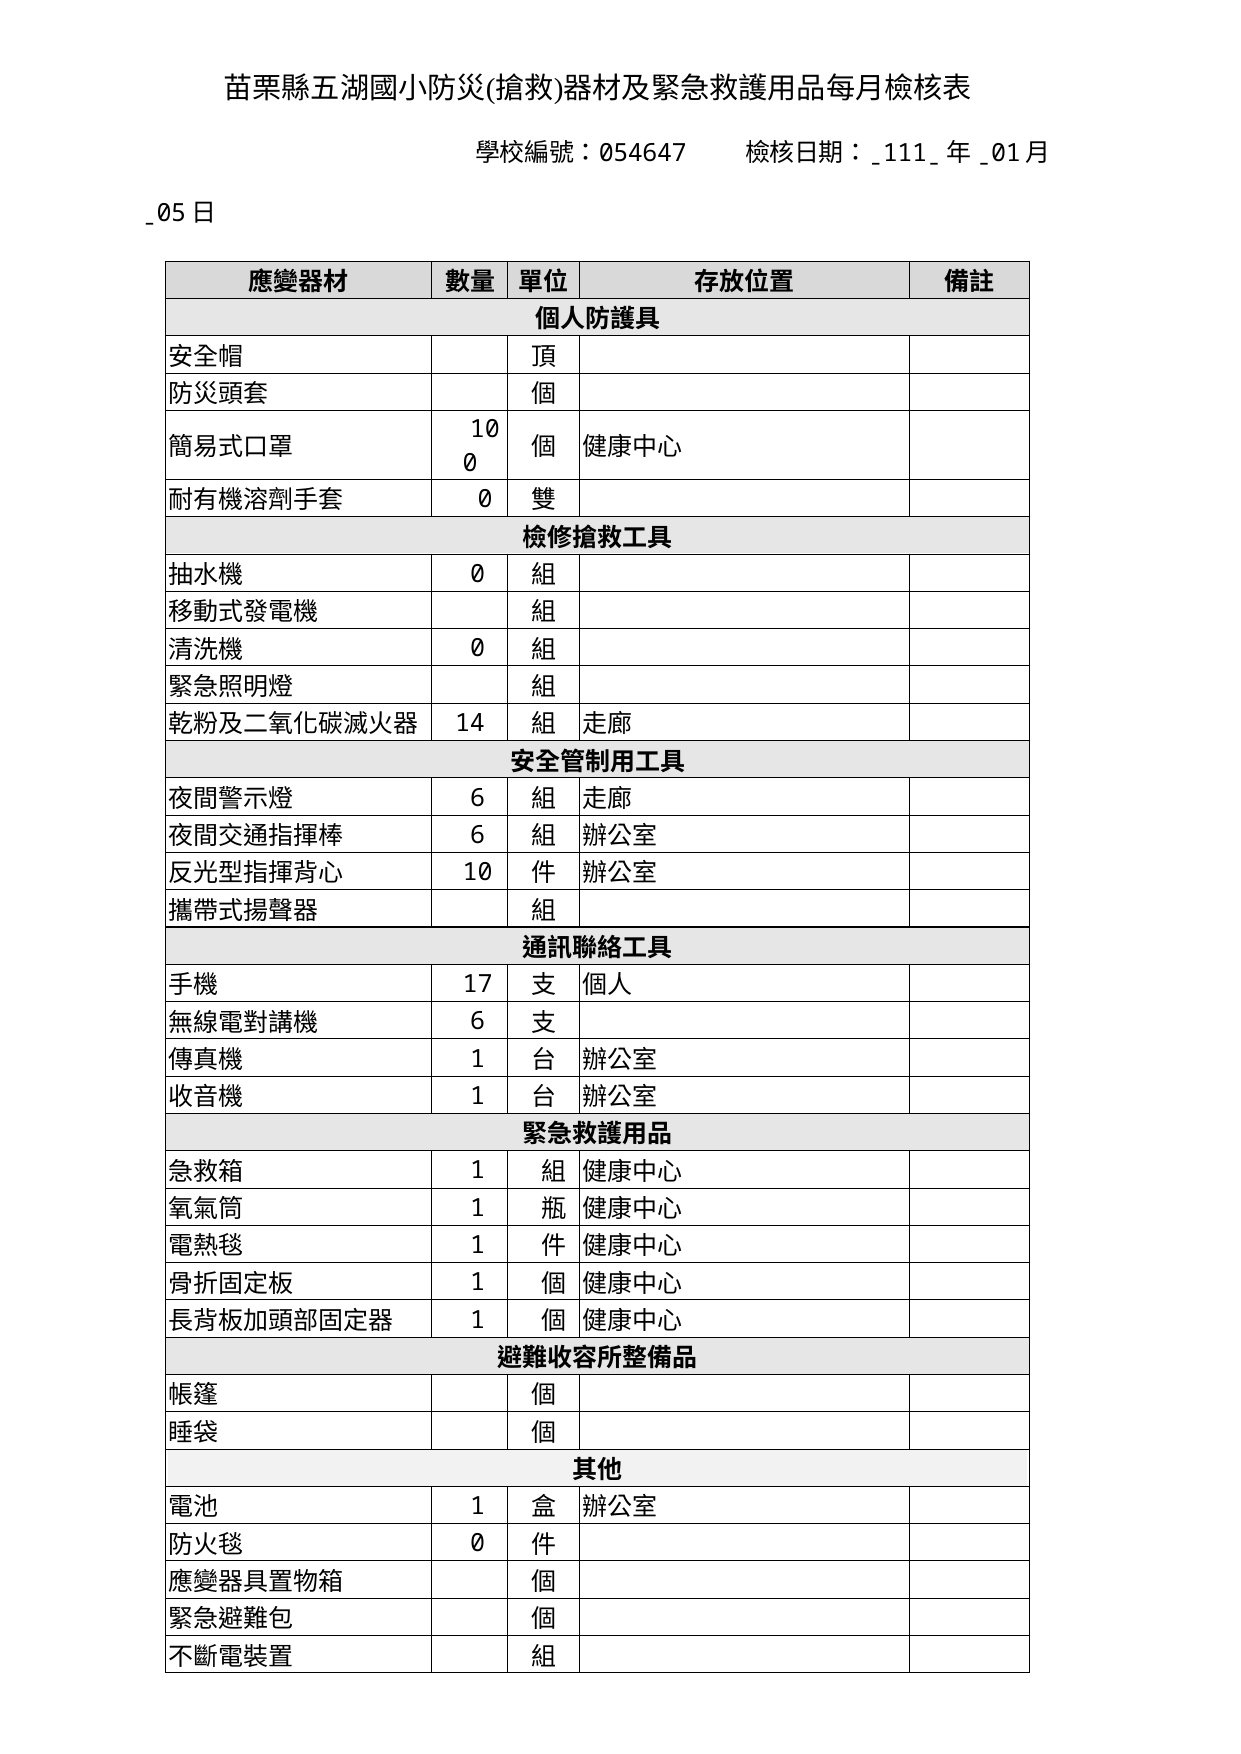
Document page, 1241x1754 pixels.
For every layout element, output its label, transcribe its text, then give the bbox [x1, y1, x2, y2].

table_cell [910, 1039, 1029, 1076]
table_cell 0 [432, 480, 507, 516]
table_cell 健康中心 [580, 411, 909, 479]
table_cell [580, 1375, 909, 1411]
table_cell [910, 592, 1029, 628]
table_cell [432, 1375, 507, 1411]
table_cell [580, 592, 909, 628]
table_cell 電池 [166, 1487, 431, 1523]
table_cell [910, 1226, 1029, 1262]
table_cell 個 [508, 1412, 579, 1448]
table_cell [910, 1002, 1029, 1038]
table_cell 組 [508, 592, 579, 628]
table_cell 組 [508, 890, 579, 926]
table_cell [910, 411, 1029, 479]
table_cell 氧氣筒 [166, 1189, 431, 1225]
table_cell 個 [508, 374, 579, 410]
table_cell 1 [432, 1189, 507, 1225]
table_cell 個 [508, 411, 579, 479]
table_cell 電熱毯 [166, 1226, 431, 1262]
table_cell [910, 555, 1029, 591]
table_cell 耐有機溶劑手套 [166, 480, 431, 516]
table_cell 6 [432, 778, 507, 814]
table_cell 組 [508, 666, 579, 703]
table_cell 1 [432, 1039, 507, 1076]
table_cell 個 [508, 1561, 579, 1598]
table_cell 支 [508, 1002, 579, 1038]
table_cell 安全管制用工具 [166, 741, 1029, 777]
table_cell [432, 666, 507, 703]
table_cell 移動式發電機 [166, 592, 431, 628]
table_cell 1 [432, 1487, 507, 1523]
table_cell 件 [508, 853, 579, 889]
table_cell [580, 890, 909, 926]
table_cell [580, 666, 909, 703]
table_cell 組 [508, 704, 579, 740]
table_header 單位 [508, 262, 579, 298]
table_cell 睡袋 [166, 1412, 431, 1448]
table_cell 簡易式口罩 [166, 411, 431, 479]
text 學校編號：054647 檢核日期：ˍ111ˍ年ˍ01月ˍ05日 [142, 107, 1053, 232]
table_cell 0 [432, 1524, 507, 1560]
table_cell [580, 555, 909, 591]
table_cell [910, 1524, 1029, 1560]
table_cell 台 [508, 1077, 579, 1113]
table_cell [910, 1189, 1029, 1225]
table_cell 1 [432, 1226, 507, 1262]
table_cell 辦公室 [580, 853, 909, 889]
table_cell 檢修搶救工具 [166, 517, 1029, 553]
table_cell 乾粉及二氧化碳滅火器 [166, 704, 431, 740]
table_cell [580, 1561, 909, 1598]
table_cell 組 [508, 816, 579, 852]
table_cell 0 [432, 629, 507, 665]
table_cell 辦公室 [580, 1487, 909, 1523]
table_cell 個 [508, 1375, 579, 1411]
table_cell 個 [508, 1599, 579, 1635]
table_cell 組 [508, 629, 579, 665]
table_cell 應變器具置物箱 [166, 1561, 431, 1598]
table_cell 攜帶式揚聲器 [166, 890, 431, 926]
table_cell 健康中心 [580, 1151, 909, 1187]
table_cell 件 [508, 1226, 579, 1262]
table_cell 反光型指揮背心 [166, 853, 431, 889]
table_cell [910, 778, 1029, 814]
table_cell 手機 [166, 965, 431, 1001]
table_cell [910, 1077, 1029, 1113]
table_cell 緊急照明燈 [166, 666, 431, 703]
table_cell 組 [508, 555, 579, 591]
table_cell 台 [508, 1039, 579, 1076]
table_cell [432, 1561, 507, 1598]
table_cell [580, 336, 909, 372]
table_cell 辦公室 [580, 1039, 909, 1076]
table_cell 夜間交通指揮棒 [166, 816, 431, 852]
table_cell 安全帽 [166, 336, 431, 372]
table_cell [580, 1524, 909, 1560]
table_cell [910, 890, 1029, 926]
table_cell [910, 1599, 1029, 1635]
table_cell [580, 1636, 909, 1672]
table_cell 組 [508, 1151, 579, 1187]
table_cell [910, 666, 1029, 703]
table_cell 夜間警示燈 [166, 778, 431, 814]
table_cell 通訊聯絡工具 [166, 928, 1029, 964]
table_cell 1 [432, 1077, 507, 1113]
table_cell 抽水機 [166, 555, 431, 591]
table_cell 骨折固定板 [166, 1263, 431, 1299]
table_cell 0 [432, 555, 507, 591]
table_cell 個人 [580, 965, 909, 1001]
table_cell 緊急救護用品 [166, 1114, 1029, 1150]
table_header 數量 [432, 262, 507, 298]
table_cell [910, 1263, 1029, 1299]
table_cell 健康中心 [580, 1189, 909, 1225]
table_header 應變器材 [166, 262, 431, 298]
table_cell [432, 1636, 507, 1672]
table_cell [910, 1412, 1029, 1448]
table_cell [910, 1151, 1029, 1187]
table_cell 帳篷 [166, 1375, 431, 1411]
table_cell 1 [432, 1300, 507, 1337]
table_cell 瓶 [508, 1189, 579, 1225]
table_cell [910, 1487, 1029, 1523]
table_cell [432, 592, 507, 628]
table_cell [910, 374, 1029, 410]
table_cell 健康中心 [580, 1226, 909, 1262]
table_cell 不斷電裝置 [166, 1636, 431, 1672]
table_cell 頂 [508, 336, 579, 372]
table_cell [432, 374, 507, 410]
table_cell 避難收容所整備品 [166, 1338, 1029, 1374]
table_cell [580, 1599, 909, 1635]
table_cell 組 [508, 1636, 579, 1672]
table_cell 個 [508, 1300, 579, 1337]
table_cell 收音機 [166, 1077, 431, 1113]
table_cell [910, 965, 1029, 1001]
table_cell 辦公室 [580, 816, 909, 852]
table_cell [580, 1002, 909, 1038]
table_cell 支 [508, 965, 579, 1001]
table_cell 17 [432, 965, 507, 1001]
table_cell [910, 1561, 1029, 1598]
table_cell [910, 704, 1029, 740]
table_cell 1 [432, 1151, 507, 1187]
table_cell 14 [432, 704, 507, 740]
table_cell [432, 1599, 507, 1635]
table_cell 長背板加頭部固定器 [166, 1300, 431, 1337]
table_cell 雙 [508, 480, 579, 516]
table_cell 走廊 [580, 778, 909, 814]
table_cell 個 [508, 1263, 579, 1299]
table_cell 健康中心 [580, 1263, 909, 1299]
table_cell 6 [432, 1002, 507, 1038]
table_cell [910, 816, 1029, 852]
table_cell [910, 853, 1029, 889]
table_cell [432, 336, 507, 372]
table_cell [910, 480, 1029, 516]
table_cell [910, 1375, 1029, 1411]
table_cell [580, 629, 909, 665]
table_cell 清洗機 [166, 629, 431, 665]
table_header 存放位置 [580, 262, 909, 298]
table_header 備註 [910, 262, 1029, 298]
table_cell 1 [432, 1263, 507, 1299]
table_cell 辦公室 [580, 1077, 909, 1113]
table_cell [580, 1412, 909, 1448]
table_cell [910, 336, 1029, 372]
table_cell [910, 1636, 1029, 1672]
table_cell 傳真機 [166, 1039, 431, 1076]
table_cell 急救箱 [166, 1151, 431, 1187]
table_cell [580, 374, 909, 410]
table_cell 走廊 [580, 704, 909, 740]
table_cell 防火毯 [166, 1524, 431, 1560]
table_cell 組 [508, 778, 579, 814]
table_cell [910, 1300, 1029, 1337]
table_cell [432, 1412, 507, 1448]
table_cell 無線電對講機 [166, 1002, 431, 1038]
text 苗栗縣五湖國小防災(搶救)器材及緊急救護用品每月檢核表 [142, 64, 1053, 107]
table_cell 6 [432, 816, 507, 852]
table_cell 健康中心 [580, 1300, 909, 1337]
table_cell [910, 629, 1029, 665]
table_cell 防災頭套 [166, 374, 431, 410]
table_cell 緊急避難包 [166, 1599, 431, 1635]
table_cell 件 [508, 1524, 579, 1560]
table_cell 100 [432, 411, 507, 479]
table_cell 10 [432, 853, 507, 889]
table_cell [580, 480, 909, 516]
table_cell 個人防護具 [166, 299, 1029, 335]
table_cell [432, 890, 507, 926]
table_cell 盒 [508, 1487, 579, 1523]
